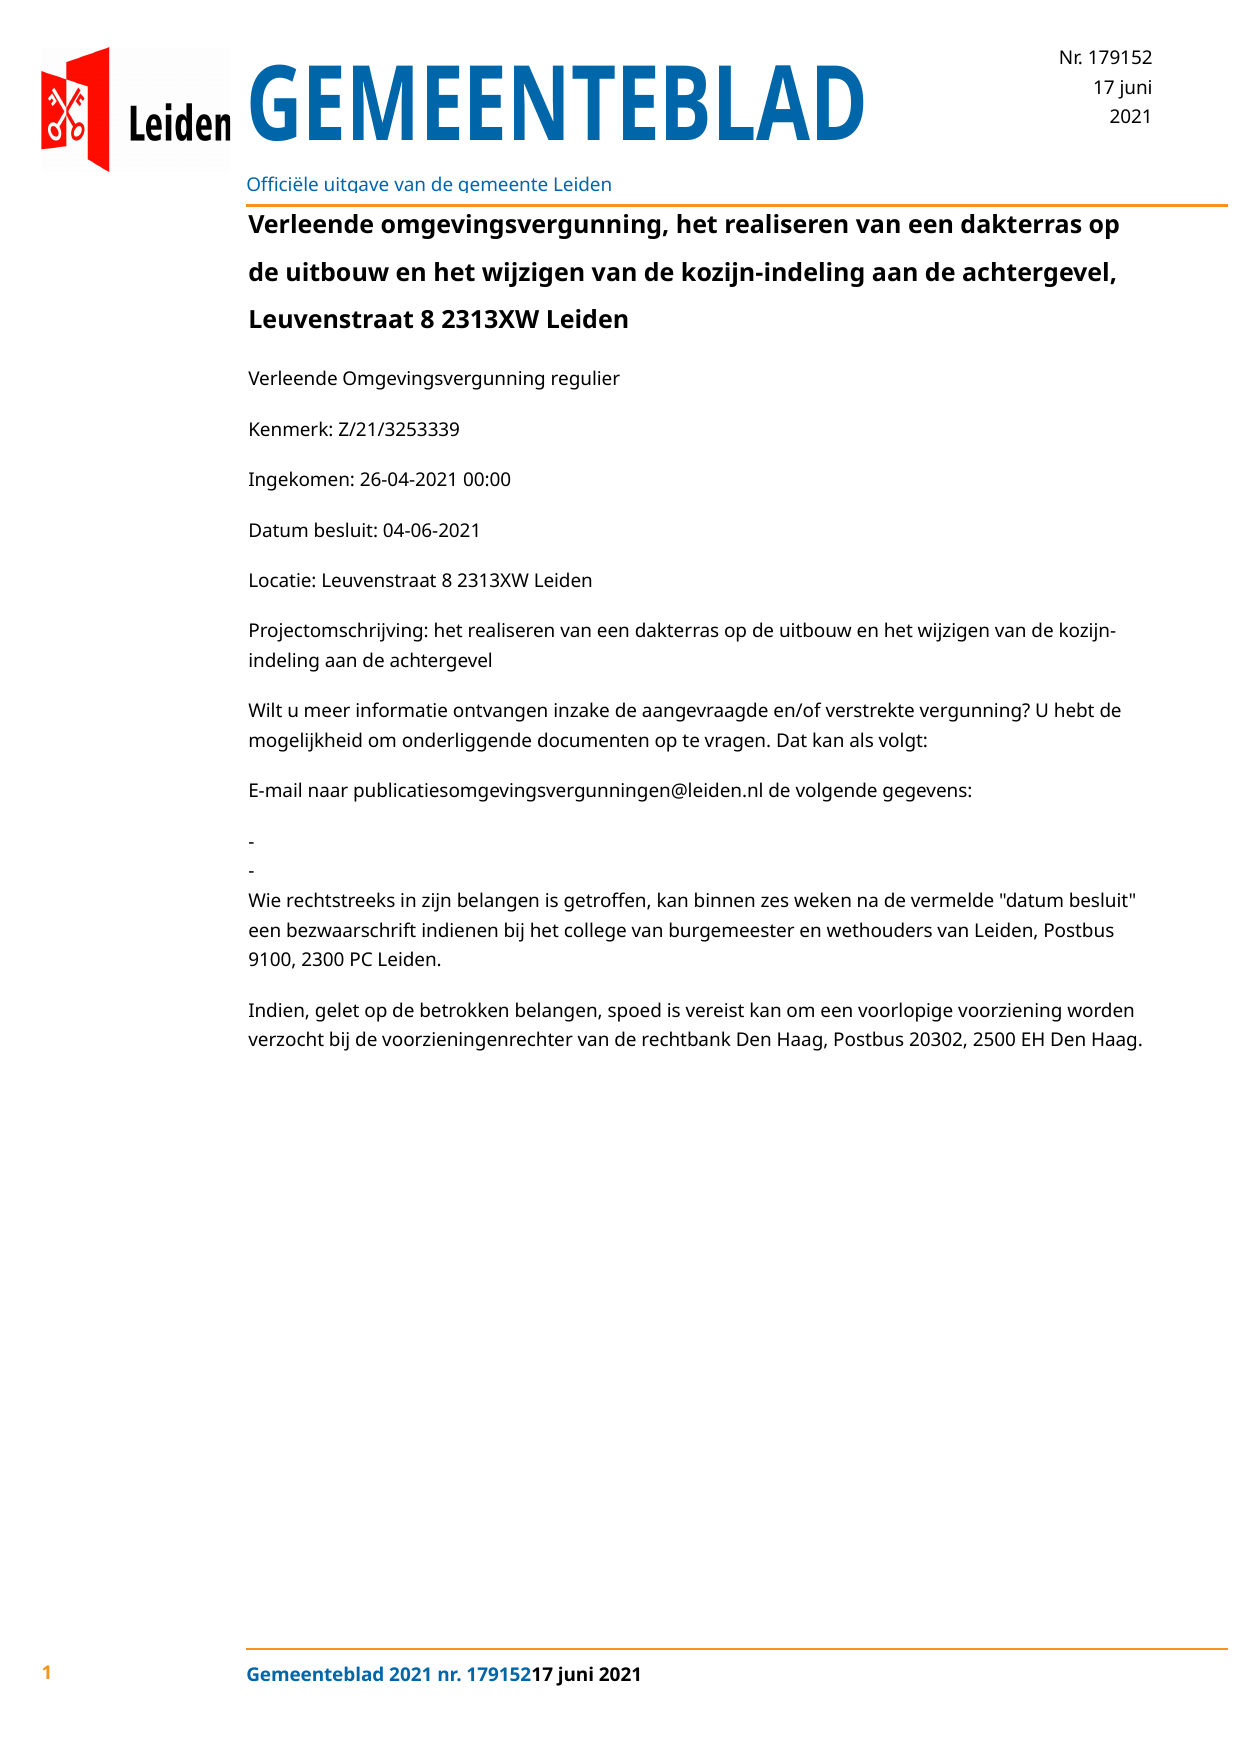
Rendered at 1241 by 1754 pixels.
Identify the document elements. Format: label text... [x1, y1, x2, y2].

text Projectomschrijving: het realiseren van een dakterras op de uitbouw en het wijzigen van de kozijn-indeling aan de achtergevel [248, 618, 1152, 673]
picture [41, 47, 231, 172]
text Ingekomen: 26-04-2021 00:00 [248, 466, 1152, 492]
text E-mail naar publicatiesomgevingsvergunningen@leiden.nl de volgende gegevens: [248, 778, 1152, 803]
text Wilt u meer informatie ontvangen inzake de aangevraagde en/of verstrekte vergunning? U hebt de mogelijkheid om onderliggende documenten op te vragen. Dat kan als volgt: [248, 698, 1152, 753]
text Indien, gelet op de betrokken belangen, spoed is vereist kan om een voorlopige voorziening worden verzocht bij de voorzieningenrechter van de rechtbank Den Haag, Postbus 20302, 2500 EH Den Haag. [248, 997, 1152, 1052]
text Locatie: Leuvenstraat 8 2313XW Leiden [248, 567, 1152, 593]
text Wie rechtstreeks in zijn belangen is getroffen, kan binnen zes weken na de vermelde "datum besluit" een bezwaarschrift indienen bij het college van burgemeester en wethouders van Leiden, Postbus 9100, 2300 PC Leiden. [248, 887, 1152, 972]
text Kenmerk: Z/21/3253339 [248, 416, 1152, 442]
text Datum besluit: 04-06-2021 [248, 517, 1152, 542]
text Verleende Omgevingsvergunning regulier [248, 366, 1152, 391]
text Verleende omgevingsvergunning, het realiseren van een dakterras op de uitbouw en het wijzigen van de kozijn-indeling aan de achtergevel, Leuvenstraat 8 2313XW Leiden [248, 207, 1152, 336]
